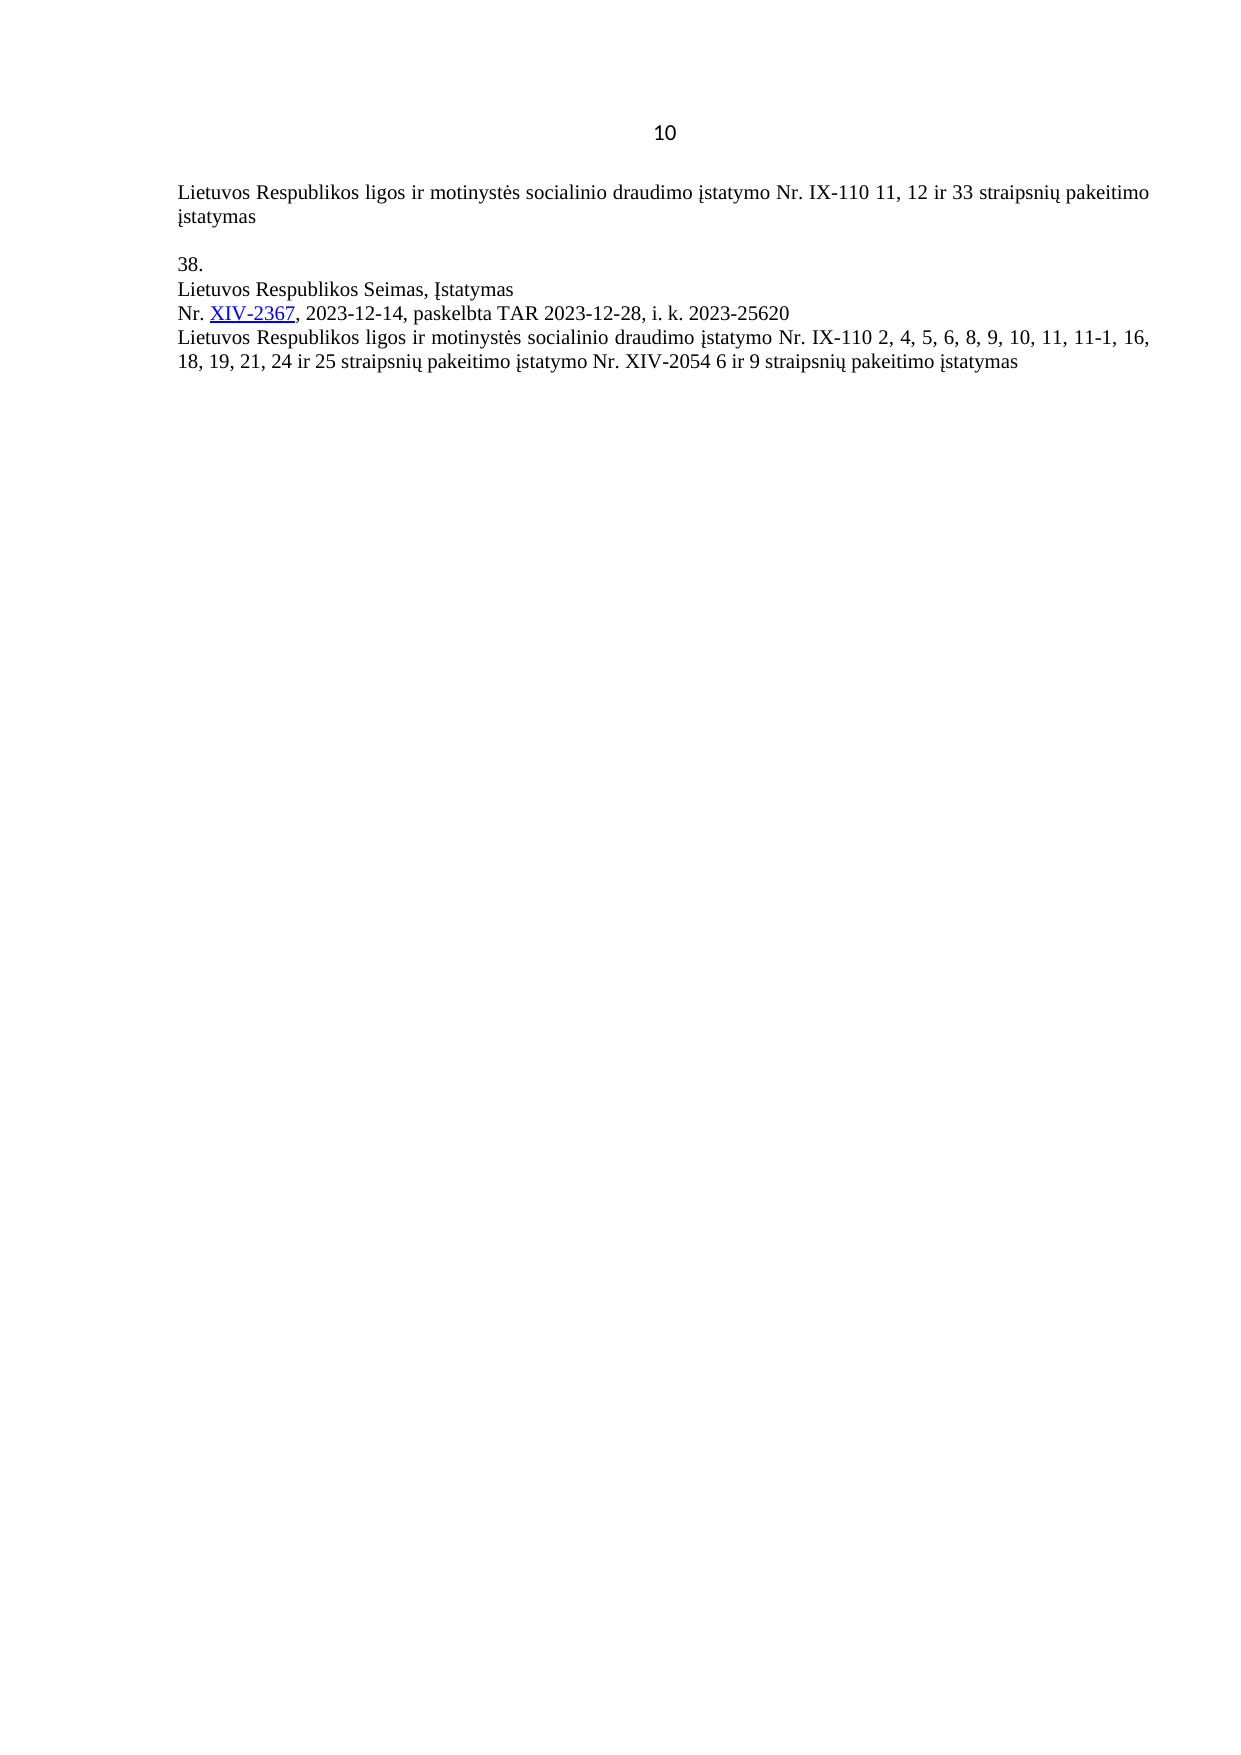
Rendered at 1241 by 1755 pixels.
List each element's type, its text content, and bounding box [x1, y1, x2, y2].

text Lietuvos Respublikos ligos ir motinystės socialinio draudimo įstatymo Nr. IX-110 2, 4, 5, 6, 8, 9, 10, 11, 11-1, 16, 18, 19, 21, 24 ir 25 straipsnių pakeitimo įstatymo Nr. XIV-2054 6 ir 9 straipsnių pakeitimo įstatymas [177, 324, 1152, 373]
text Lietuvos Respublikos ligos ir motinystės socialinio draudimo įstatymo Nr. IX-110 11, 12 ir 33 straipsnių pakeitimo įstatymas [177, 180, 1152, 228]
text 38. [177, 252, 1152, 276]
text Nr. XIV-2367, 2023-12-14, paskelbta TAR 2023-12-28, i. k. 2023-25620 [177, 301, 1152, 324]
text Lietuvos Respublikos Seimas, Įstatymas [177, 276, 1152, 301]
